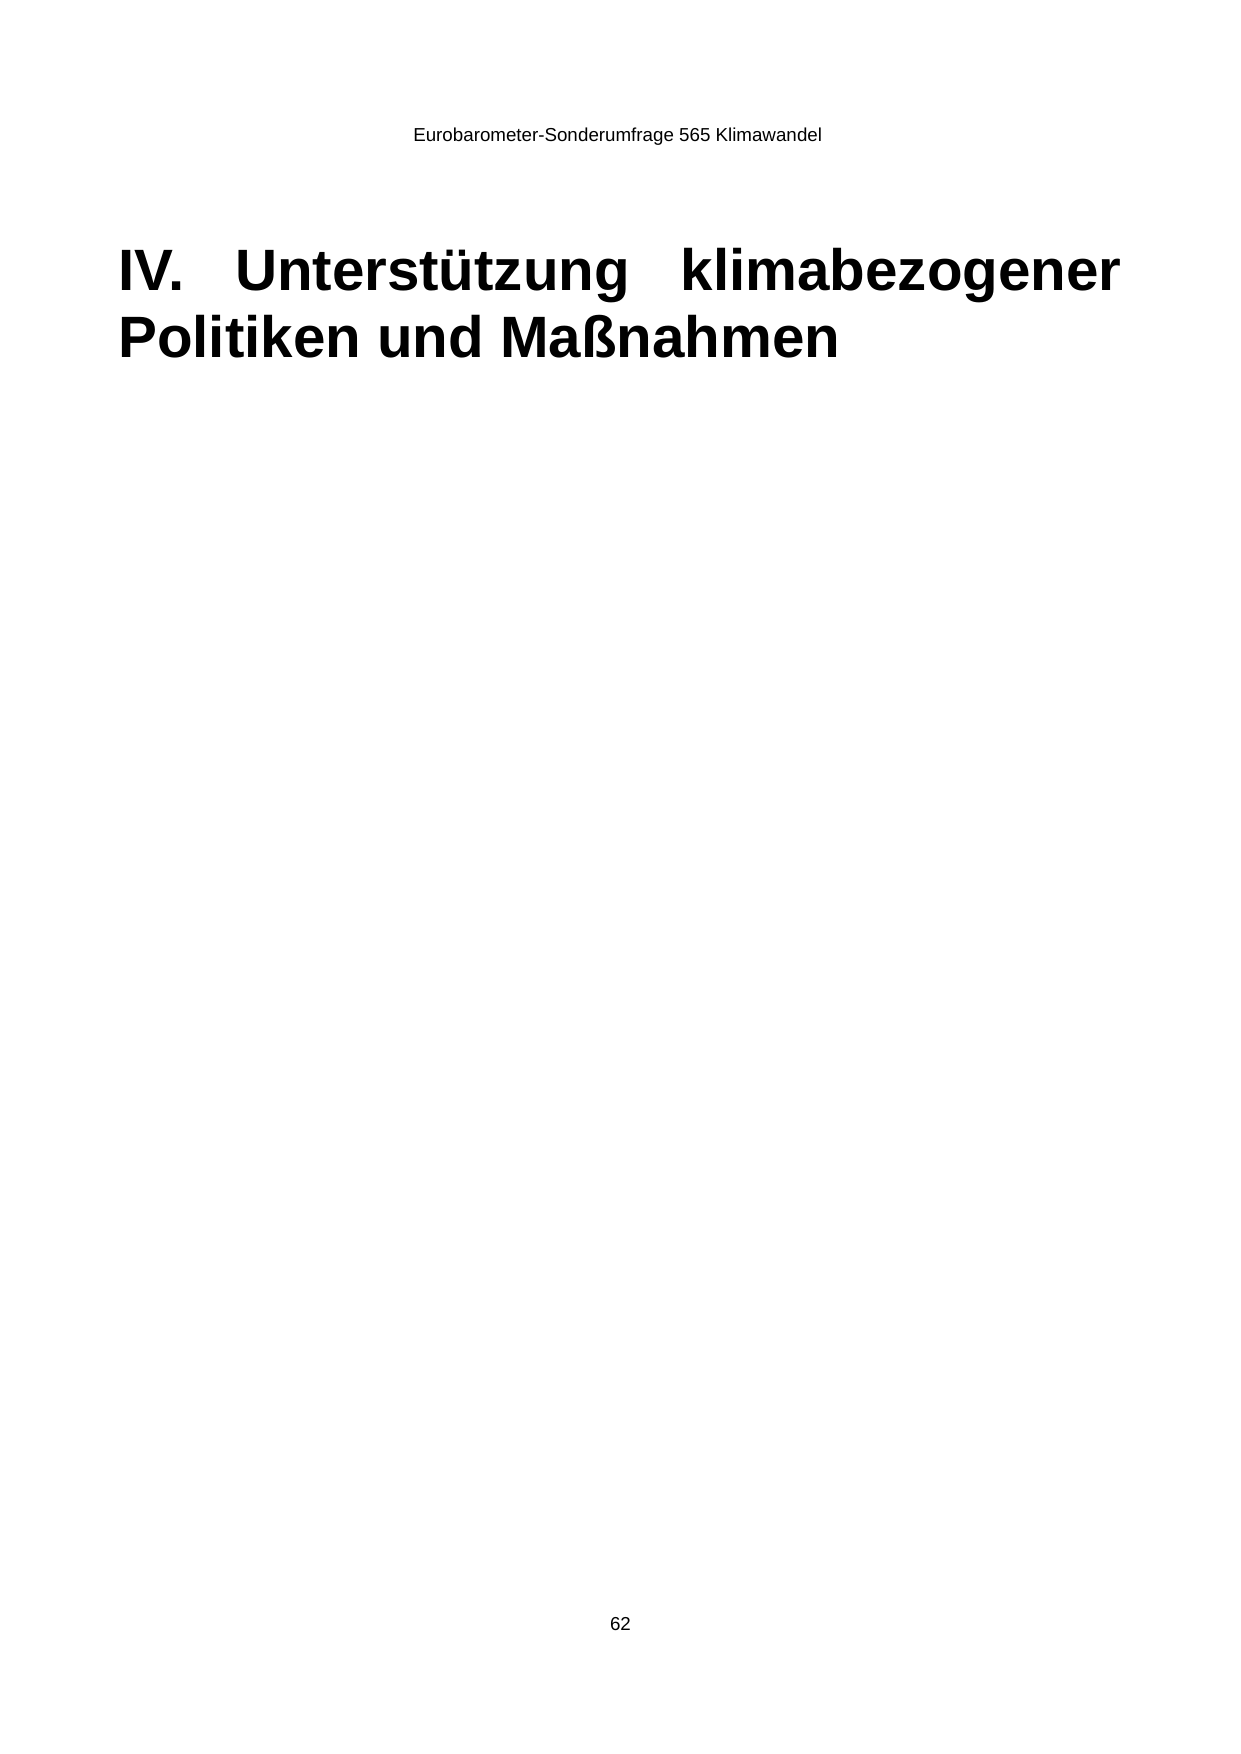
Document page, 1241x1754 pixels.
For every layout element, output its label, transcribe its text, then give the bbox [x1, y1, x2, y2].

subtitle IV. Unterstützung klimabezogener Politiken und Maßnahmen [118, 236, 1122, 370]
